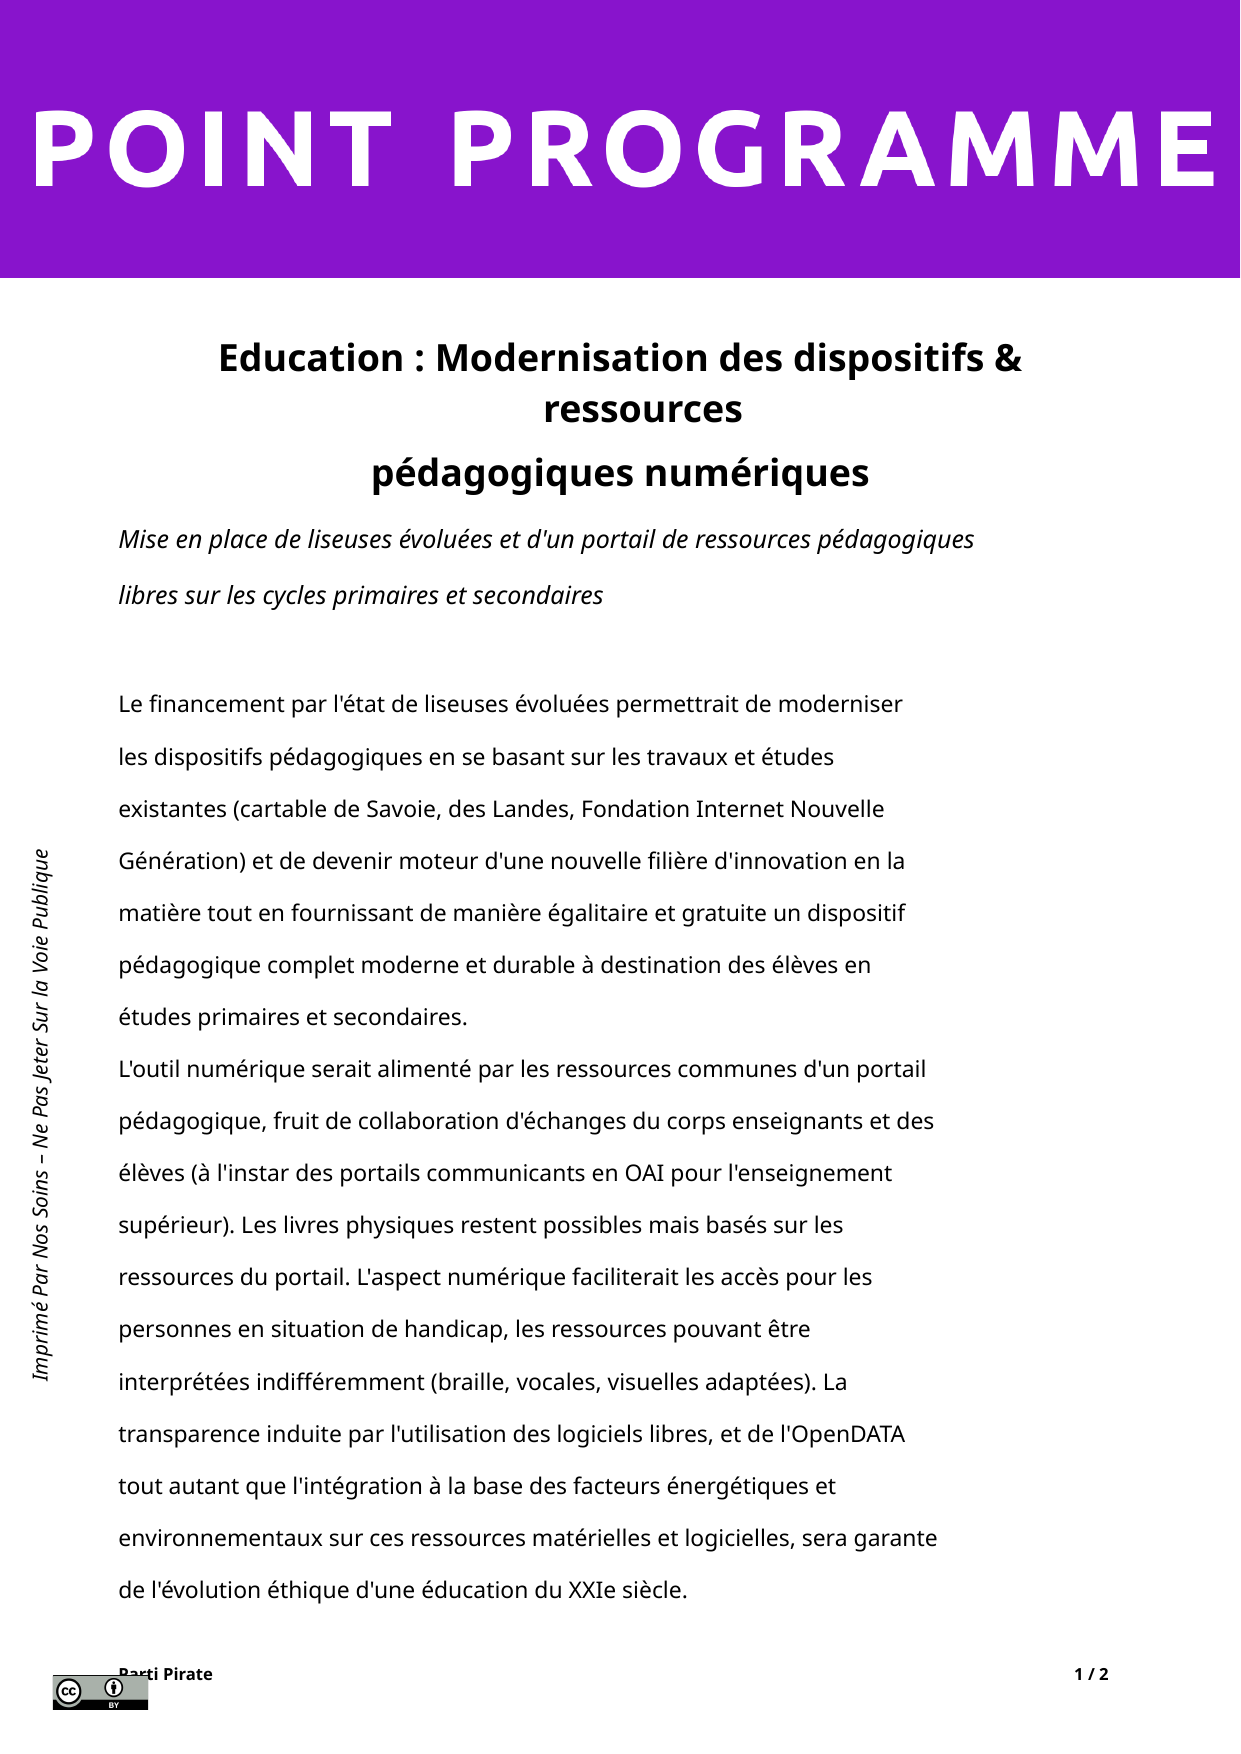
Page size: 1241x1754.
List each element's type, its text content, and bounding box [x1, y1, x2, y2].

text élèves (à l'instar des portails communicants en OAI pour l'enseignement [118, 1157, 1122, 1188]
text existantes (cartable de Savoie, des Landes, Fondation Internet Nouvelle [118, 793, 1122, 824]
text de l'évolution éthique d'une éducation du XXIe siècle. [118, 1574, 1122, 1605]
text pédagogique complet moderne et durable à destination des élèves en [118, 949, 1122, 980]
picture [0, 0, 1241, 278]
text environnementaux sur ces ressources matérielles et logicielles, sera garante [118, 1522, 1122, 1553]
text études primaires et secondaires. [118, 1001, 1122, 1032]
text les dispositifs pédagogiques en se basant sur les travaux et études [118, 741, 1122, 772]
text Mise en place de liseuses évoluées et d'un portail de ressources pédagogiques [118, 522, 1122, 556]
text tout autant que l'intégration à la base des facteurs énergétiques et [118, 1470, 1122, 1501]
text pédagogiques numériques [118, 446, 1122, 497]
text pédagogique, fruit de collaboration d'échanges du corps enseignants et des [118, 1105, 1122, 1136]
text libres sur les cycles primaires et secondaires [118, 578, 1122, 612]
text L'outil numérique serait alimenté par les ressources communes d'un portail [118, 1053, 1122, 1084]
text ressources du portail. L'aspect numérique faciliterait les accès pour les [118, 1261, 1122, 1293]
subtitle Education : Modernisation des dispositifs & ressources [118, 332, 1122, 434]
text transparence induite par l'utilisation des logiciels libres, et de l'OpenDATA [118, 1418, 1122, 1449]
text interprétées indifféremment (braille, vocales, visuelles adaptées). La [118, 1366, 1122, 1397]
picture [52, 1675, 149, 1710]
text supérieur). Les livres physiques restent possibles mais basés sur les [118, 1209, 1122, 1241]
text personnes en situation de handicap, les ressources pouvant être [118, 1313, 1122, 1345]
text Génération) et de devenir moteur d'une nouvelle filière d'innovation en la [118, 845, 1122, 876]
text matière tout en fournissant de manière égalitaire et gratuite un dispositif [118, 897, 1122, 928]
text Le financement par l'état de liseuses évoluées permettrait de moderniser [118, 688, 1122, 720]
